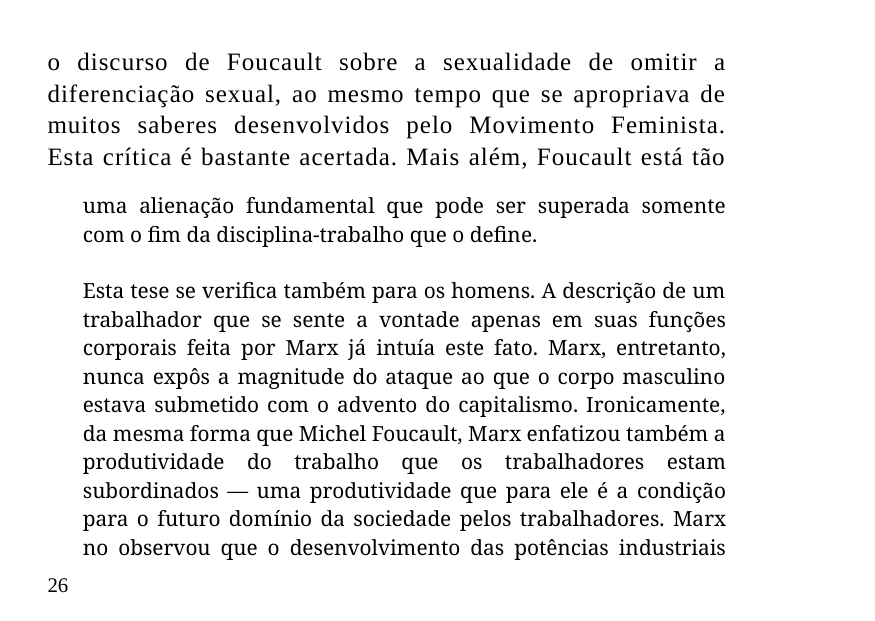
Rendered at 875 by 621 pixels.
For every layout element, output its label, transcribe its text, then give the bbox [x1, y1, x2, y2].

text o discurso de Foucault sobre a sexualidade de omitir a diferenciação sexual, ao mesmo tempo que se apropriava de muitos saberes desenvolvidos pelo Movimento Feminista. Esta crítica é bastante acertada. Mais além, Foucault está tão [47, 47, 726, 171]
text uma alienação fundamental que pode ser superada somente com o fim da disciplina-trabalho que o define. [47, 191, 726, 248]
text Esta tese se verifica também para os homens. A descrição de um trabalhador que se sente a vontade apenas em suas funções corporais feita por Marx já intuía este fato. Marx, entretanto, nunca expôs a magnitude do ataque ao que o corpo masculino estava submetido com o advento do capitalismo. Ironicamente, da mesma forma que Michel Foucault, Marx enfatizou também a produtividade do trabalho que os trabalhadores estam subordinados — uma produtividade que para ele é a condição para o futuro domínio da sociedade pelos trabalhadores. Marx no observou que o desenvolvimento das potências industriais [47, 277, 726, 561]
